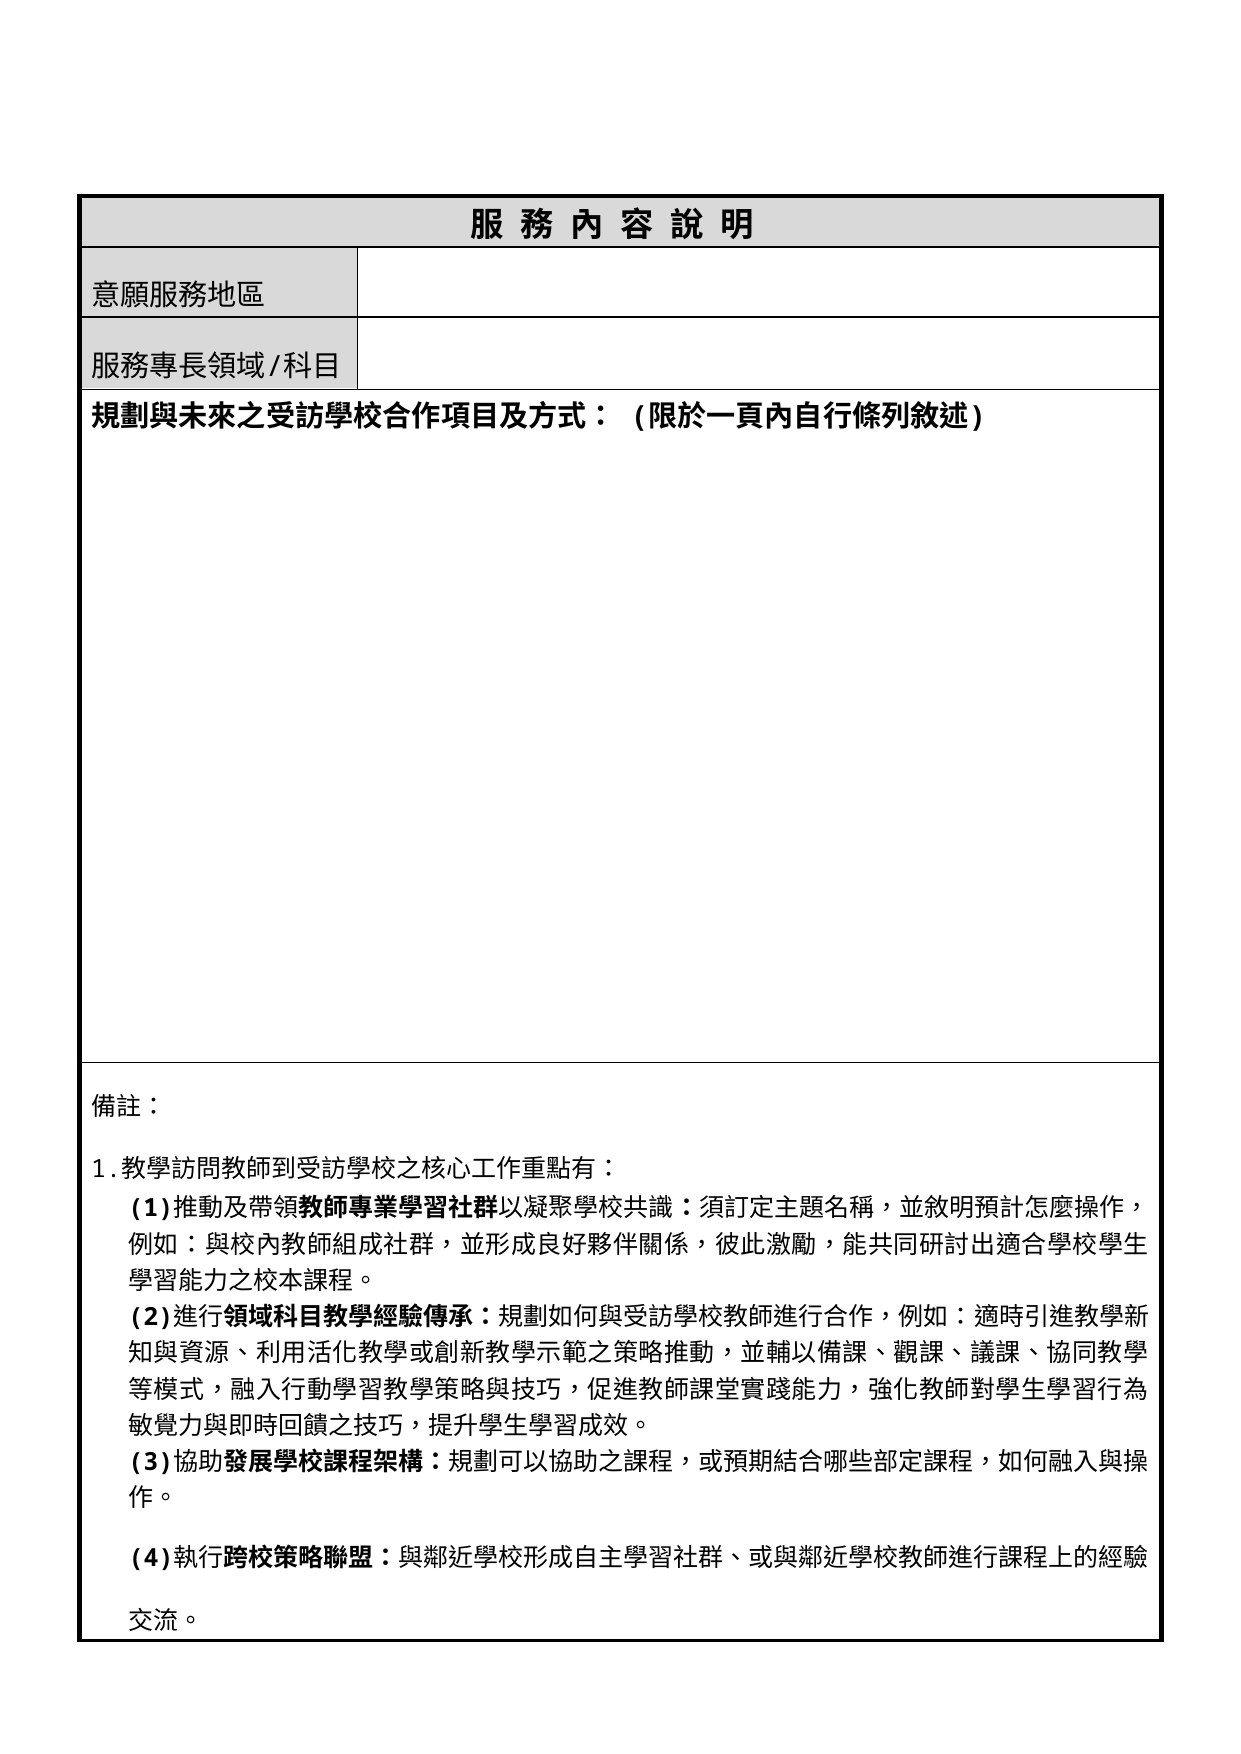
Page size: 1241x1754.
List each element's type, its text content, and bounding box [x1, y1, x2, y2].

table_cell [358, 248, 1159, 316]
table_cell 意願服務地區 [82, 248, 357, 316]
table_cell 服務專長領域/科目 [82, 318, 357, 388]
table_header 服 務 內 容 說 明 [82, 198, 1159, 246]
table_cell 備註： 1.教學訪問教師到受訪學校之核心工作重點有： (1)推動及帶領教師專業學習社群以凝聚學校共識：須訂定主題名稱，並敘明預計怎麼操作，例如：與校內教師組成社群，並形成良好夥伴關係，彼此激勵，能共同研討出適合學校學生學習能力之校本課程。 (2)進行領域科目教學經驗傳承：規劃如何與受訪學校教師進行合作，例如：適時引進教學新知與資源、利用活化教學或創新教學示範之策略推動，並輔以備課、觀課、議課、協同教學等模式，融入行動學習教學策略與技巧，促進教師課堂實踐能力，強化教師對學生學習行為敏覺力與即時回饋之技巧，提升學生學習成效。 (3)協助發展學校課程架構：規劃可以協助之課程，或預期結合哪些部定課程，如何融入與操作。 (4)執行跨校策略聯盟：與鄰近學校形成自主學習社群、或與鄰近學校教師進行課程上的經驗交流。 [82, 1063, 1159, 1639]
table_cell [358, 318, 1159, 388]
table_cell 規劃與未來之受訪學校合作項目及方式： (限於一頁內自行條列敘述) [82, 390, 1159, 1062]
